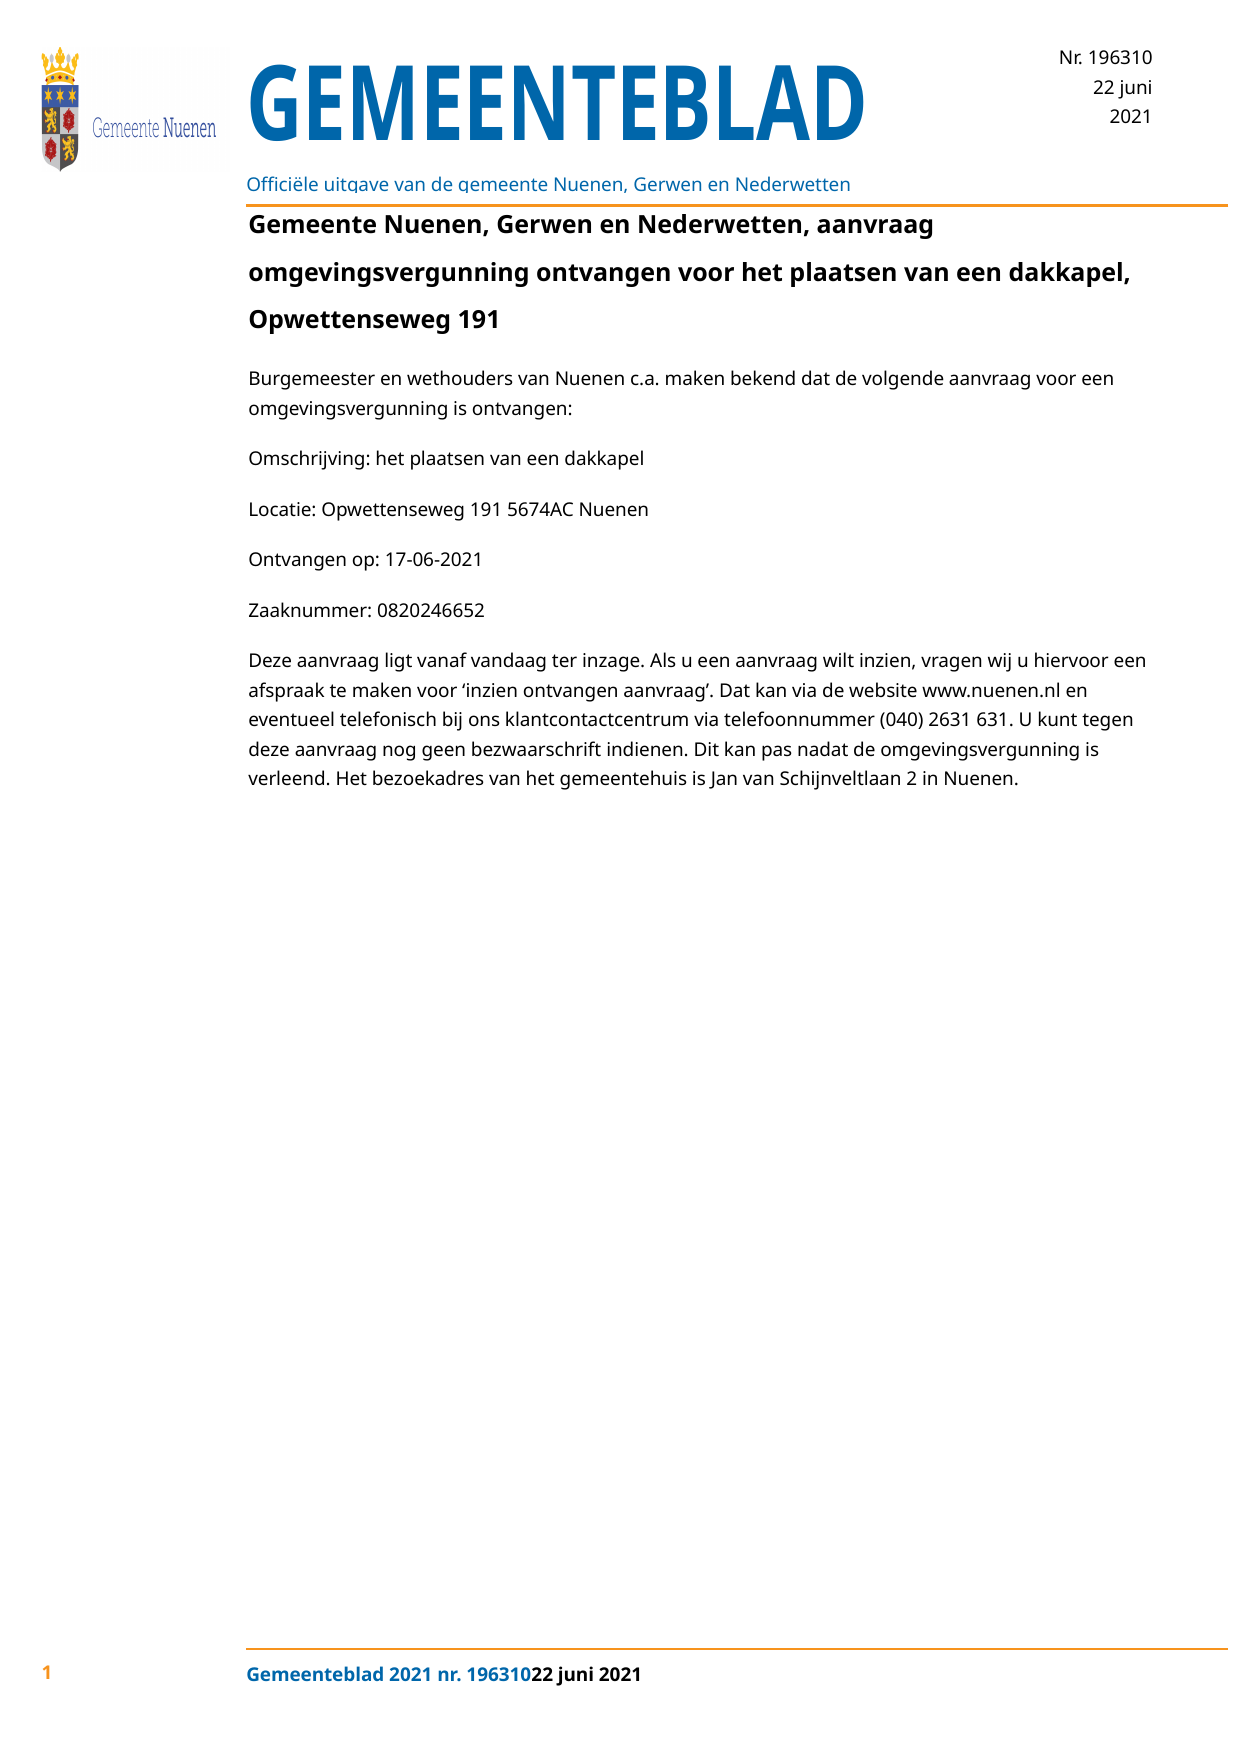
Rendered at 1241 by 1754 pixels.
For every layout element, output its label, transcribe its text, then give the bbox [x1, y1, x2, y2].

text Ontvangen op: 17-06-2021 [248, 546, 1152, 572]
text Omschrijving: het plaatsen van een dakkapel [248, 446, 1152, 471]
text Zaaknummer: 0820246652 [248, 597, 1152, 622]
text Burgemeester en wethouders van Nuenen c.a. maken bekend dat de volgende aanvraag voor een omgevingsvergunning is ontvangen: [248, 366, 1152, 421]
text Locatie: Opwettenseweg 191 5674AC Nuenen [248, 496, 1152, 522]
picture [41, 47, 231, 172]
text Gemeente Nuenen, Gerwen en Nederwetten, aanvraag omgevingsvergunning ontvangen voor het plaatsen van een dakkapel, Opwettenseweg 191 [248, 207, 1152, 336]
text Deze aanvraag ligt vanaf vandaag ter inzage. Als u een aanvraag wilt inzien, vragen wij u hiervoor een afspraak te maken voor ‘inzien ontvangen aanvraag’. Dat kan via de website www.nuenen.nl en eventueel telefonisch bij ons klantcontactcentrum via telefoonnummer (040) 2631 631. U kunt tegen deze aanvraag nog geen bezwaarschrift indienen. Dit kan pas nadat de omgevingsvergunning is verleend. Het bezoekadres van het gemeentehuis is Jan van Schijnveltlaan 2 in Nuenen. [248, 647, 1152, 791]
